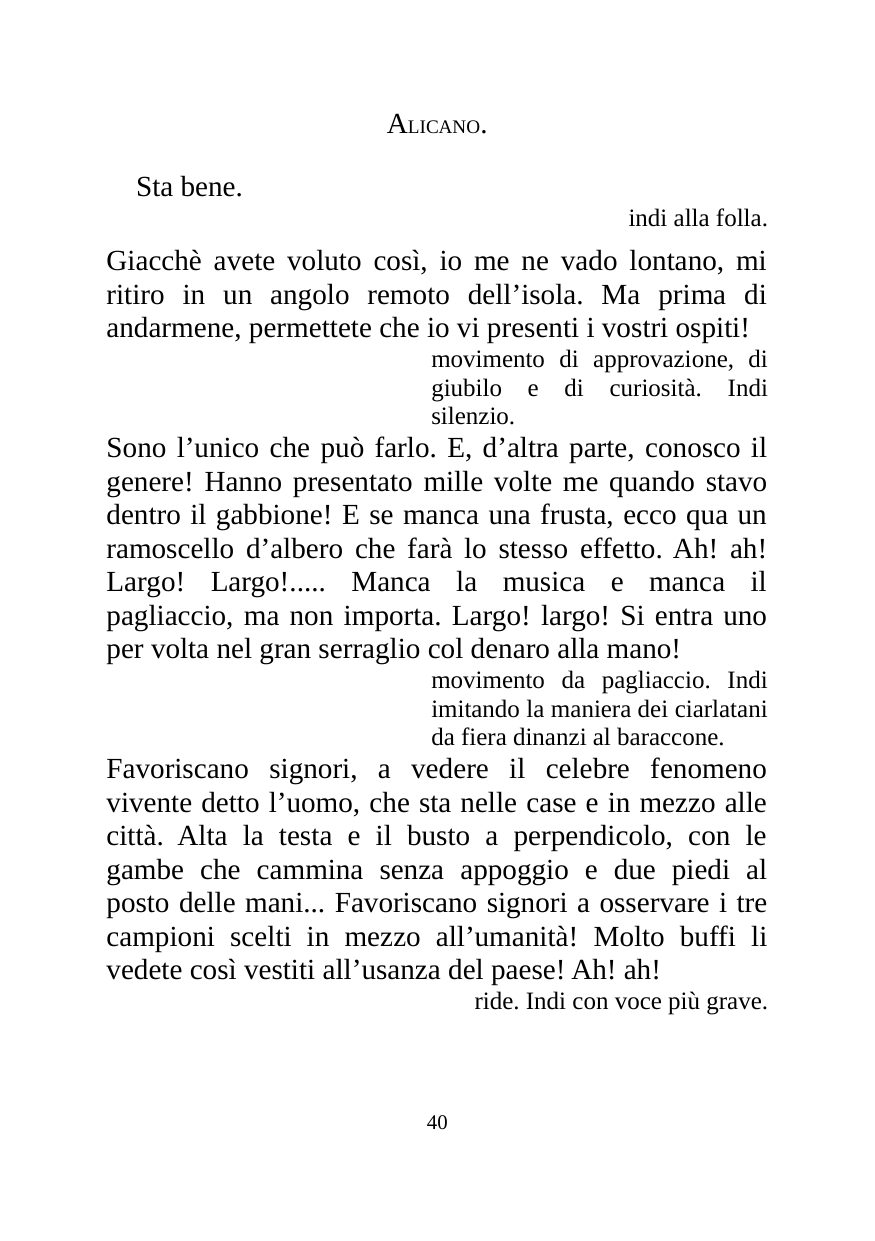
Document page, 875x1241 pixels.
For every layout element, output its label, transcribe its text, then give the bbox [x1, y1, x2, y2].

text Sta bene. [106, 169, 768, 203]
text Sono l’unico che può farlo. E, d’altra parte, conosco il genere! Hanno presentato mille volte me quando stavo dentro il gabbione! E se manca una frusta, ecco qua un ramoscello d’albero che farà lo stesso effetto. Ah! ah! Largo! Largo!..... Manca la musica e manca il pagliaccio, ma non importa. Largo! largo! Si entra uno per volta nel gran serraglio col denaro alla mano! [106, 430, 768, 665]
text movimento da pagliaccio. Indi imitando la maniera dei ciarlatani da fiera dinanzi al baraccone. [431, 665, 768, 751]
text Alicano. [106, 106, 768, 140]
text Giacchè avete voluto così, io me ne vado lontano, mi ritiro in un angolo remoto dell’isola. Ma prima di andarmene, permettete che io vi presenti i vostri ospiti! [106, 243, 768, 344]
text indi alla folla. [431, 203, 768, 232]
text ride. Indi con voce più grave. [431, 986, 768, 1015]
text movimento di approvazione, di giubilo e di curiosità. Indi silenzio. [431, 344, 768, 430]
text Favoriscano signori, a vedere il celebre fenomeno vivente detto l’uomo, che sta nelle case e in mezzo alle città. Alta la testa e il busto a perpendicolo, con le gambe che cammina senza appoggio e due piedi al posto delle mani... Favoriscano signori a osservare i tre campioni scelti in mezzo all’umanità! Molto buffi li vedete così vestiti all’usanza del paese! Ah! ah! [106, 751, 768, 986]
